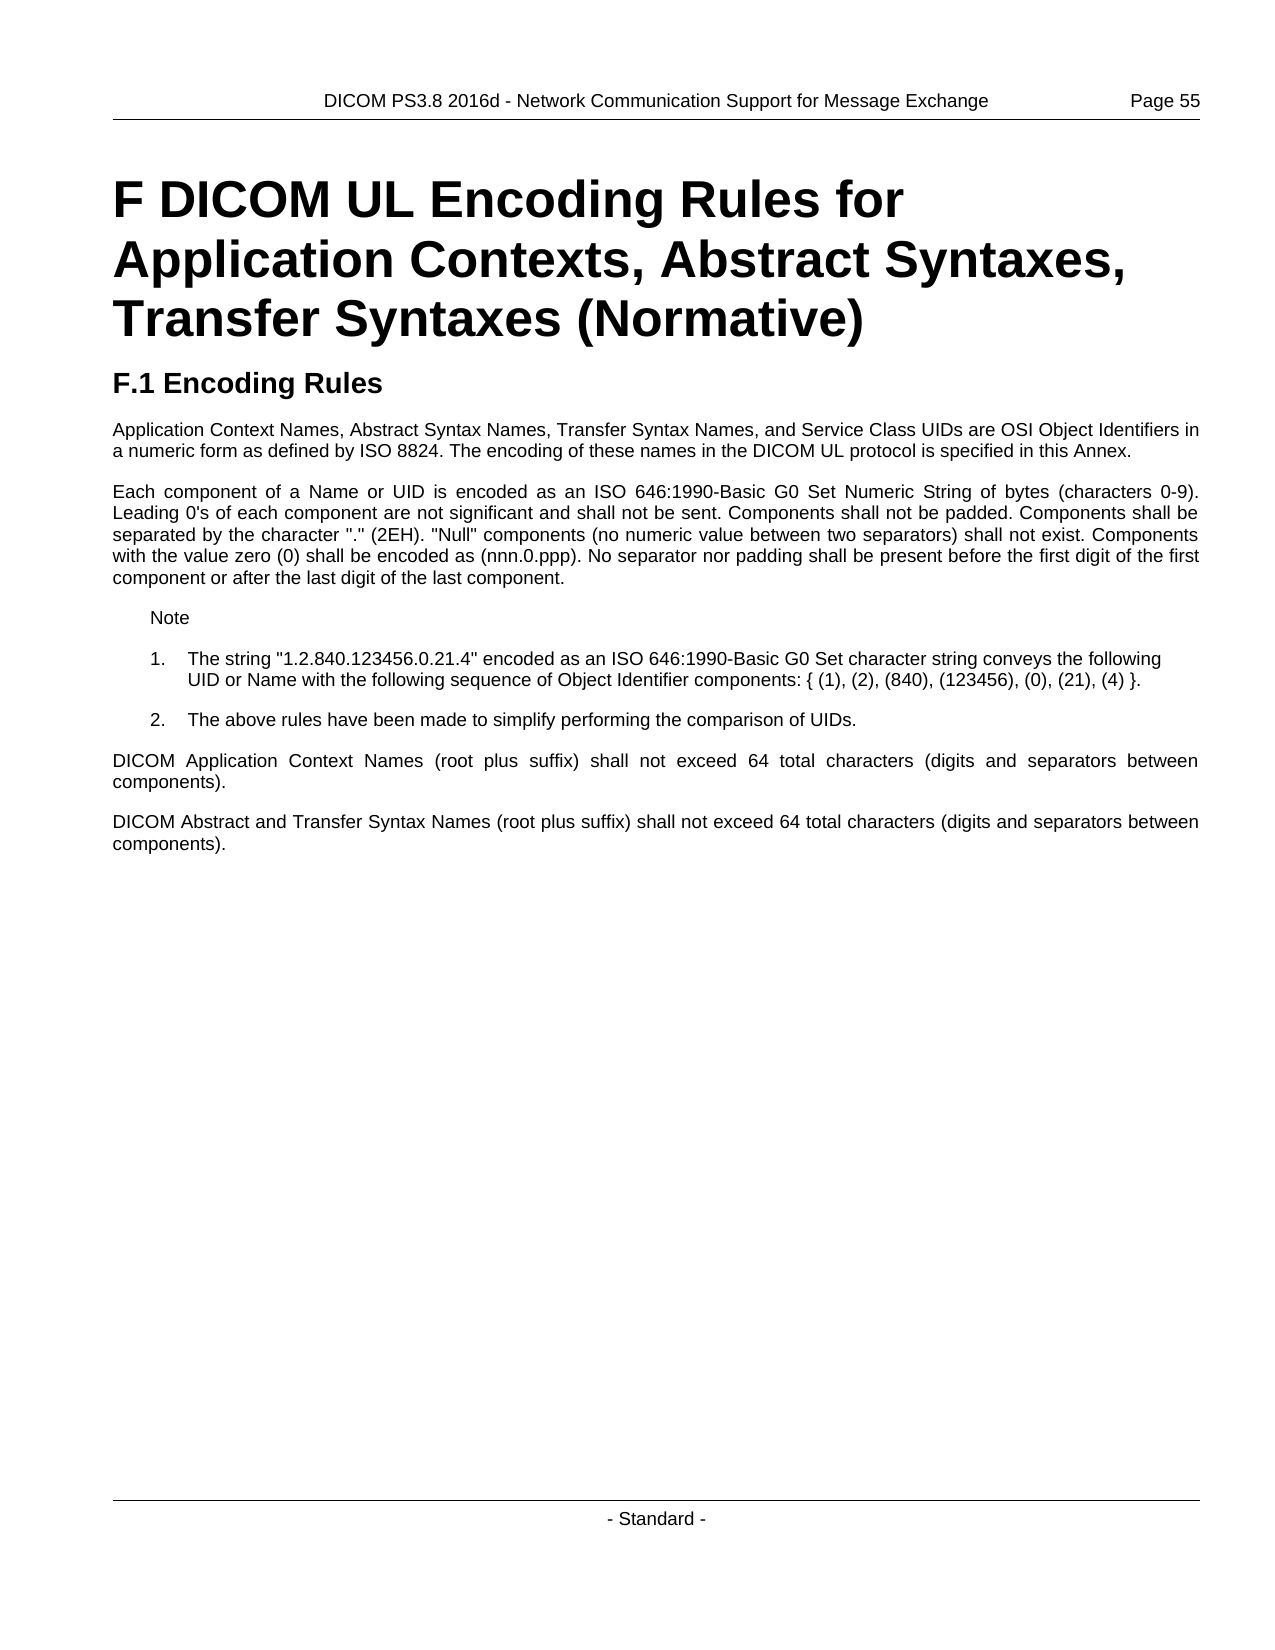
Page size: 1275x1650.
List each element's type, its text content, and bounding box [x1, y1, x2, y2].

text F.1 Encoding Rules [112, 366, 1200, 400]
text DICOM Application Context Names (root plus suffix) shall not exceed 64 total characters (digits and separators between components). [112, 749, 1200, 793]
list The above rules have been made to simplify performing the comparison of UIDs. [150, 709, 1162, 731]
text F DICOM UL Encoding Rules for Application Contexts, Abstract Syntaxes, Transfer Syntaxes (Normative) [112, 169, 1200, 347]
list The string "1.2.840.123456.0.21.4" encoded as an ISO 646:1990-Basic G0 Set character string conveys the following UID or Name with the following sequence of Object Identifier components: { (1), (2), (840), (123456), (0), (21), (4) }. [150, 647, 1162, 690]
text Note [150, 607, 1162, 628]
text Application Context Names, Abstract Syntax Names, Transfer Syntax Names, and Service Class UIDs are OSI Object Identifiers in a numeric form as defined by ISO 8824. The encoding of these names in the DICOM UL protocol is specified in this Annex. [112, 418, 1200, 462]
text Each component of a Name or UID is encoded as an ISO 646:1990-Basic G0 Set Numeric String of bytes (characters 0-9). Leading 0's of each component are not significant and shall not be sent. Components shall not be padded. Components shall be separated by the character "." (2EH). "Null" components (no numeric value between two separators) shall not exist. Components with the value zero (0) shall be encoded as (nnn.0.ppp). No separator nor padding shall be present before the first digit of the first component or after the last digit of the last component. [112, 480, 1200, 588]
text DICOM Abstract and Transfer Syntax Names (root plus suffix) shall not exceed 64 total characters (digits and separators between components). [112, 811, 1200, 854]
